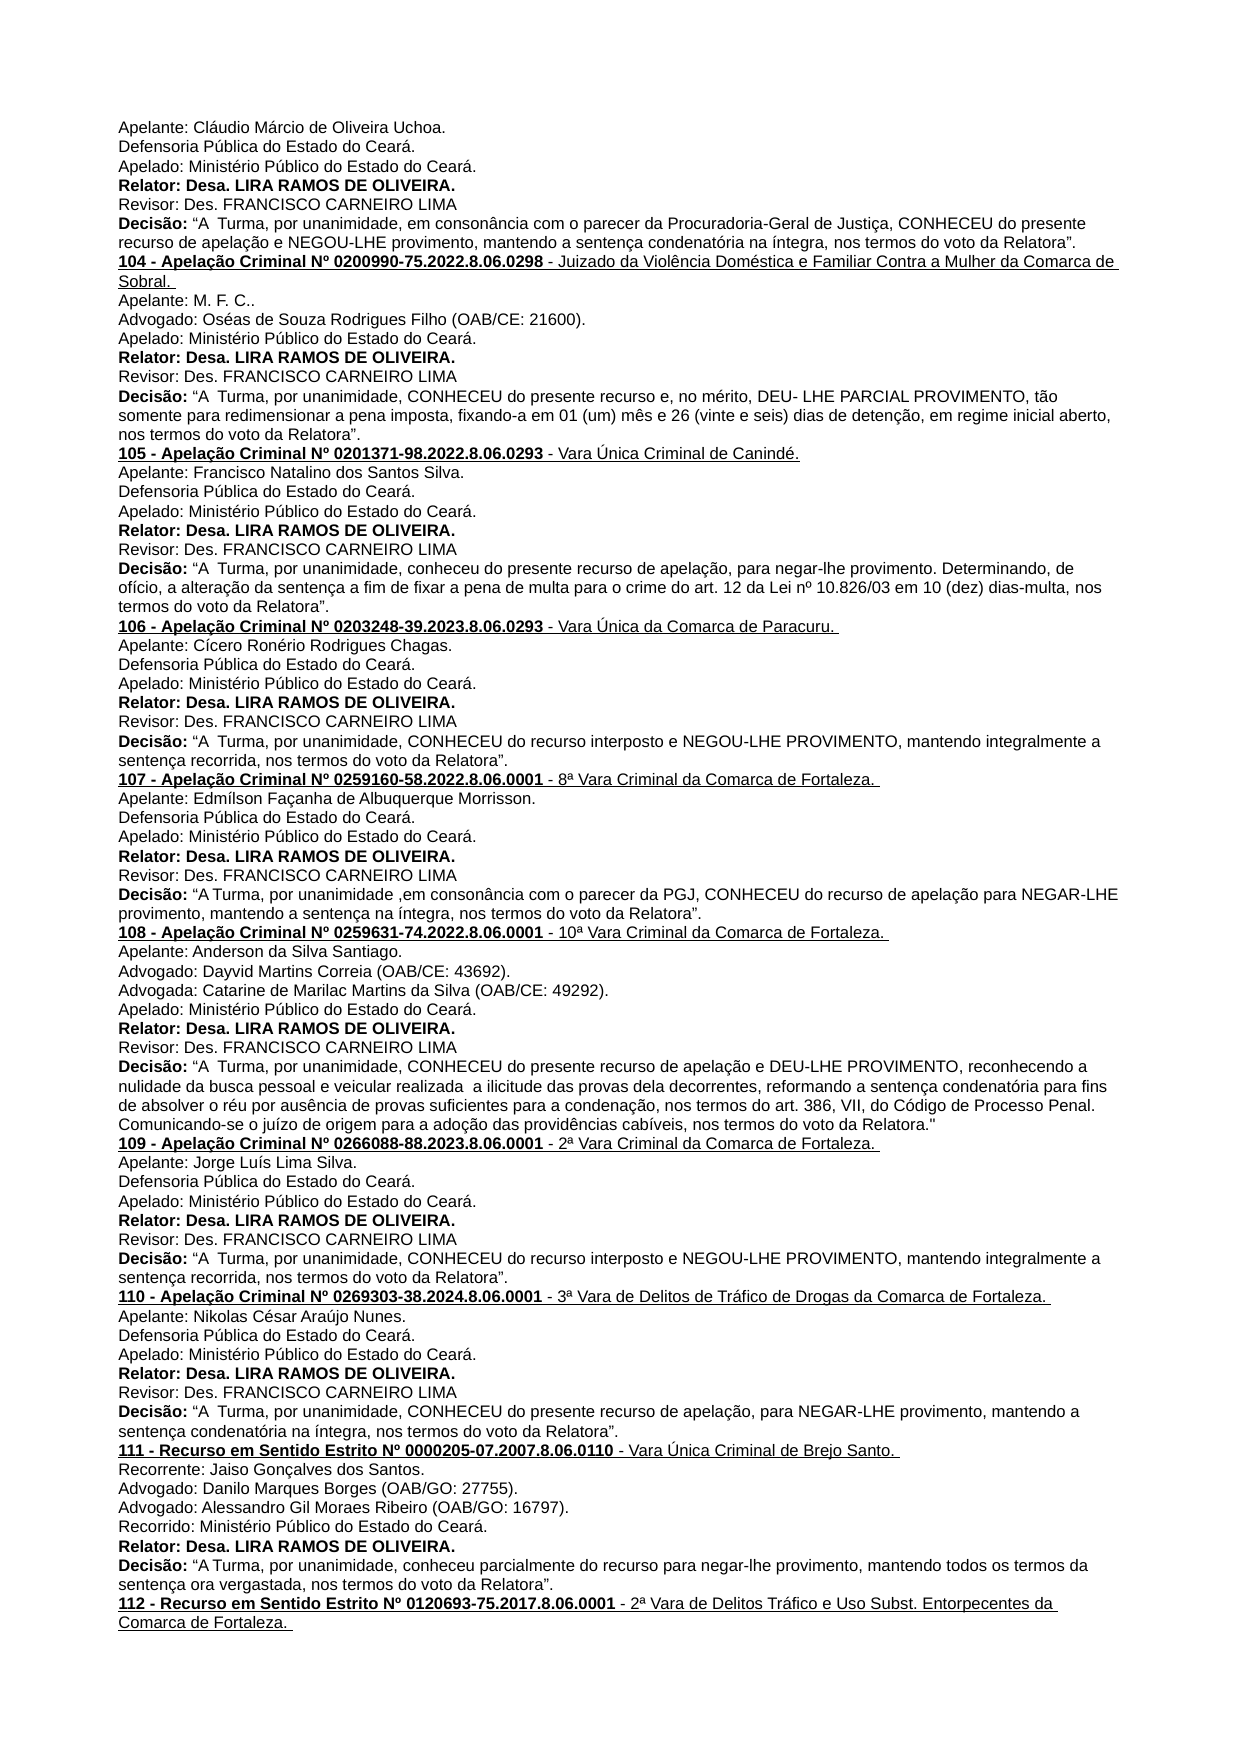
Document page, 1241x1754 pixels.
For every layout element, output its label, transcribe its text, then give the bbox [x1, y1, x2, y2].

text Decisão: “A Turma, por unanimidade, CONHECEU do recurso interposto e NEGOU-LHE PROVIMENTO, mantendo integralmente a sentença recorrida, nos termos do voto da Relatora”. [118, 1249, 1122, 1287]
text 105 - Apelação Criminal Nº 0201371-98.2022.8.06.0293 - Vara Única Criminal de Canindé. [118, 444, 1122, 463]
text Apelado: Ministério Público do Estado do Ceará. [118, 1000, 1122, 1019]
text Apelante: Anderson da Silva Santiago. [118, 942, 1122, 961]
text Defensoria Pública do Estado do Ceará. [118, 808, 1122, 827]
text 108 - Apelação Criminal Nº 0259631-74.2022.8.06.0001 - 10ª Vara Criminal da Comarca de Fortaleza. [118, 923, 1122, 942]
text Apelado: Ministério Público do Estado do Ceará. [118, 674, 1122, 693]
text Defensoria Pública do Estado do Ceará. [118, 655, 1122, 674]
text Advogado: Oséas de Souza Rodrigues Filho (OAB/CE: 21600). [118, 310, 1122, 329]
text Defensoria Pública do Estado do Ceará. [118, 137, 1122, 156]
text Apelante: Cícero Ronério Rodrigues Chagas. [118, 636, 1122, 655]
text Apelado: Ministério Público do Estado do Ceará. [118, 501, 1122, 521]
text Decisão: “A Turma, por unanimidade, CONHECEU do presente recurso de apelação, para NEGAR-LHE provimento, mantendo a sentença condenatória na íntegra, nos termos do voto da Relatora”. [118, 1402, 1122, 1441]
text Advogado: Dayvid Martins Correia (OAB/CE: 43692). [118, 961, 1122, 981]
text Revisor: Des. FRANCISCO CARNEIRO LIMA [118, 1383, 1122, 1402]
text Decisão: “A Turma, por unanimidade, conheceu do presente recurso de apelação, para negar-lhe provimento. Determinando, de ofício, a alteração da sentença a fim de fixar a pena de multa para o crime do art. 12 da Lei nº 10.826/03 em 10 (dez) dias-multa, nos termos do voto da Relatora”. [118, 559, 1122, 616]
text 104 - Apelação Criminal Nº 0200990-75.2022.8.06.0298 - Juizado da Violência Doméstica e Familiar Contra a Mulher da Comarca de Sobral. [118, 252, 1122, 291]
text Apelado: Ministério Público do Estado do Ceará. [118, 827, 1122, 846]
text Relator: Desa. LIRA RAMOS DE OLIVEIRA. [118, 1364, 1122, 1383]
text 112 - Recurso em Sentido Estrito Nº 0120693-75.2017.8.06.0001 - 2ª Vara de Delitos Tráfico e Uso Subst. Entorpecentes da Comarca de Fortaleza. [118, 1594, 1122, 1632]
text Revisor: Des. FRANCISCO CARNEIRO LIMA [118, 1230, 1122, 1249]
text Defensoria Pública do Estado do Ceará. [118, 482, 1122, 501]
text Relator: Desa. LIRA RAMOS DE OLIVEIRA. [118, 1211, 1122, 1230]
text Recorrente: Jaiso Gonçalves dos Santos. [118, 1460, 1122, 1479]
text 106 - Apelação Criminal Nº 0203248-39.2023.8.06.0293 - Vara Única da Comarca de Paracuru. [118, 616, 1122, 636]
text Decisão: “A Turma, por unanimidade, CONHECEU do presente recurso e, no mérito, DEU- LHE PARCIAL PROVIMENTO, tão somente para redimensionar a pena imposta, fixando-a em 01 (um) mês e 26 (vinte e seis) dias de detenção, em regime inicial aberto, nos termos do voto da Relatora”. [118, 386, 1122, 444]
text Advogado: Alessandro Gil Moraes Ribeiro (OAB/GO: 16797). [118, 1498, 1122, 1517]
text 107 - Apelação Criminal Nº 0259160-58.2022.8.06.0001 - 8ª Vara Criminal da Comarca de Fortaleza. [118, 770, 1122, 789]
text Relator: Desa. LIRA RAMOS DE OLIVEIRA. [118, 846, 1122, 866]
text Apelante: Edmílson Façanha de Albuquerque Morrisson. [118, 789, 1122, 808]
text Relator: Desa. LIRA RAMOS DE OLIVEIRA. [118, 521, 1122, 540]
text Relator: Desa. LIRA RAMOS DE OLIVEIRA. [118, 176, 1122, 195]
text Decisão: “A Turma, por unanimidade ,em consonância com o parecer da PGJ, CONHECEU do recurso de apelação para NEGAR-LHE provimento, mantendo a sentença na íntegra, nos termos do voto da Relatora”. [118, 885, 1122, 923]
text Revisor: Des. FRANCISCO CARNEIRO LIMA [118, 540, 1122, 559]
text Apelante: Jorge Luís Lima Silva. [118, 1153, 1122, 1172]
text Decisão: “A Turma, por unanimidade, conheceu parcialmente do recurso para negar-lhe provimento, mantendo todos os termos da sentença ora vergastada, nos termos do voto da Relatora”. [118, 1556, 1122, 1594]
text Apelante: M. F. C.. [118, 291, 1122, 310]
text 111 - Recurso em Sentido Estrito Nº 0000205-07.2007.8.06.0110 - Vara Única Criminal de Brejo Santo. [118, 1441, 1122, 1460]
text Apelado: Ministério Público do Estado do Ceará. [118, 1191, 1122, 1211]
text Recorrido: Ministério Público do Estado do Ceará. [118, 1517, 1122, 1536]
text Relator: Desa. LIRA RAMOS DE OLIVEIRA. [118, 1536, 1122, 1556]
text Defensoria Pública do Estado do Ceará. [118, 1172, 1122, 1191]
text Relator: Desa. LIRA RAMOS DE OLIVEIRA. [118, 1019, 1122, 1038]
text Decisão: “A Turma, por unanimidade, CONHECEU do presente recurso de apelação e DEU-LHE PROVIMENTO, reconhecendo a nulidade da busca pessoal e veicular realizada a ilicitude das provas dela decorrentes, reformando a sentença condenatória para fins de absolver o réu por ausência de provas suficientes para a condenação, nos termos do art. 386, VII, do Código de Processo Penal. Comunicando-se o juízo de origem para a adoção das providências cabíveis, nos termos do voto da Relatora." [118, 1057, 1122, 1134]
text Advogado: Danilo Marques Borges (OAB/GO: 27755). [118, 1479, 1122, 1498]
text Relator: Desa. LIRA RAMOS DE OLIVEIRA. [118, 693, 1122, 712]
text Decisão: “A Turma, por unanimidade, CONHECEU do recurso interposto e NEGOU-LHE PROVIMENTO, mantendo integralmente a sentença recorrida, nos termos do voto da Relatora”. [118, 731, 1122, 770]
text Decisão: “A Turma, por unanimidade, em consonância com o parecer da Procuradoria-Geral de Justiça, CONHECEU do presente recurso de apelação e NEGOU-LHE provimento, mantendo a sentença condenatória na íntegra, nos termos do voto da Relatora”. [118, 214, 1122, 252]
text Apelante: Nikolas César Araújo Nunes. [118, 1306, 1122, 1326]
text 110 - Apelação Criminal Nº 0269303-38.2024.8.06.0001 - 3ª Vara de Delitos de Tráfico de Drogas da Comarca de Fortaleza. [118, 1287, 1122, 1306]
text Relator: Desa. LIRA RAMOS DE OLIVEIRA. [118, 348, 1122, 367]
text Revisor: Des. FRANCISCO CARNEIRO LIMA [118, 866, 1122, 885]
text Apelado: Ministério Público do Estado do Ceará. [118, 156, 1122, 176]
text Revisor: Des. FRANCISCO CARNEIRO LIMA [118, 367, 1122, 386]
text Apelado: Ministério Público do Estado do Ceará. [118, 329, 1122, 348]
text Revisor: Des. FRANCISCO CARNEIRO LIMA [118, 712, 1122, 731]
text Revisor: Des. FRANCISCO CARNEIRO LIMA [118, 1038, 1122, 1057]
text Apelante: Francisco Natalino dos Santos Silva. [118, 463, 1122, 482]
text 109 - Apelação Criminal Nº 0266088-88.2023.8.06.0001 - 2ª Vara Criminal da Comarca de Fortaleza. [118, 1134, 1122, 1153]
text Revisor: Des. FRANCISCO CARNEIRO LIMA [118, 195, 1122, 214]
text Defensoria Pública do Estado do Ceará. [118, 1326, 1122, 1345]
text Advogada: Catarine de Marilac Martins da Silva (OAB/CE: 49292). [118, 981, 1122, 1000]
text Apelado: Ministério Público do Estado do Ceará. [118, 1345, 1122, 1364]
text Apelante: Cláudio Márcio de Oliveira Uchoa. [118, 118, 1122, 137]
